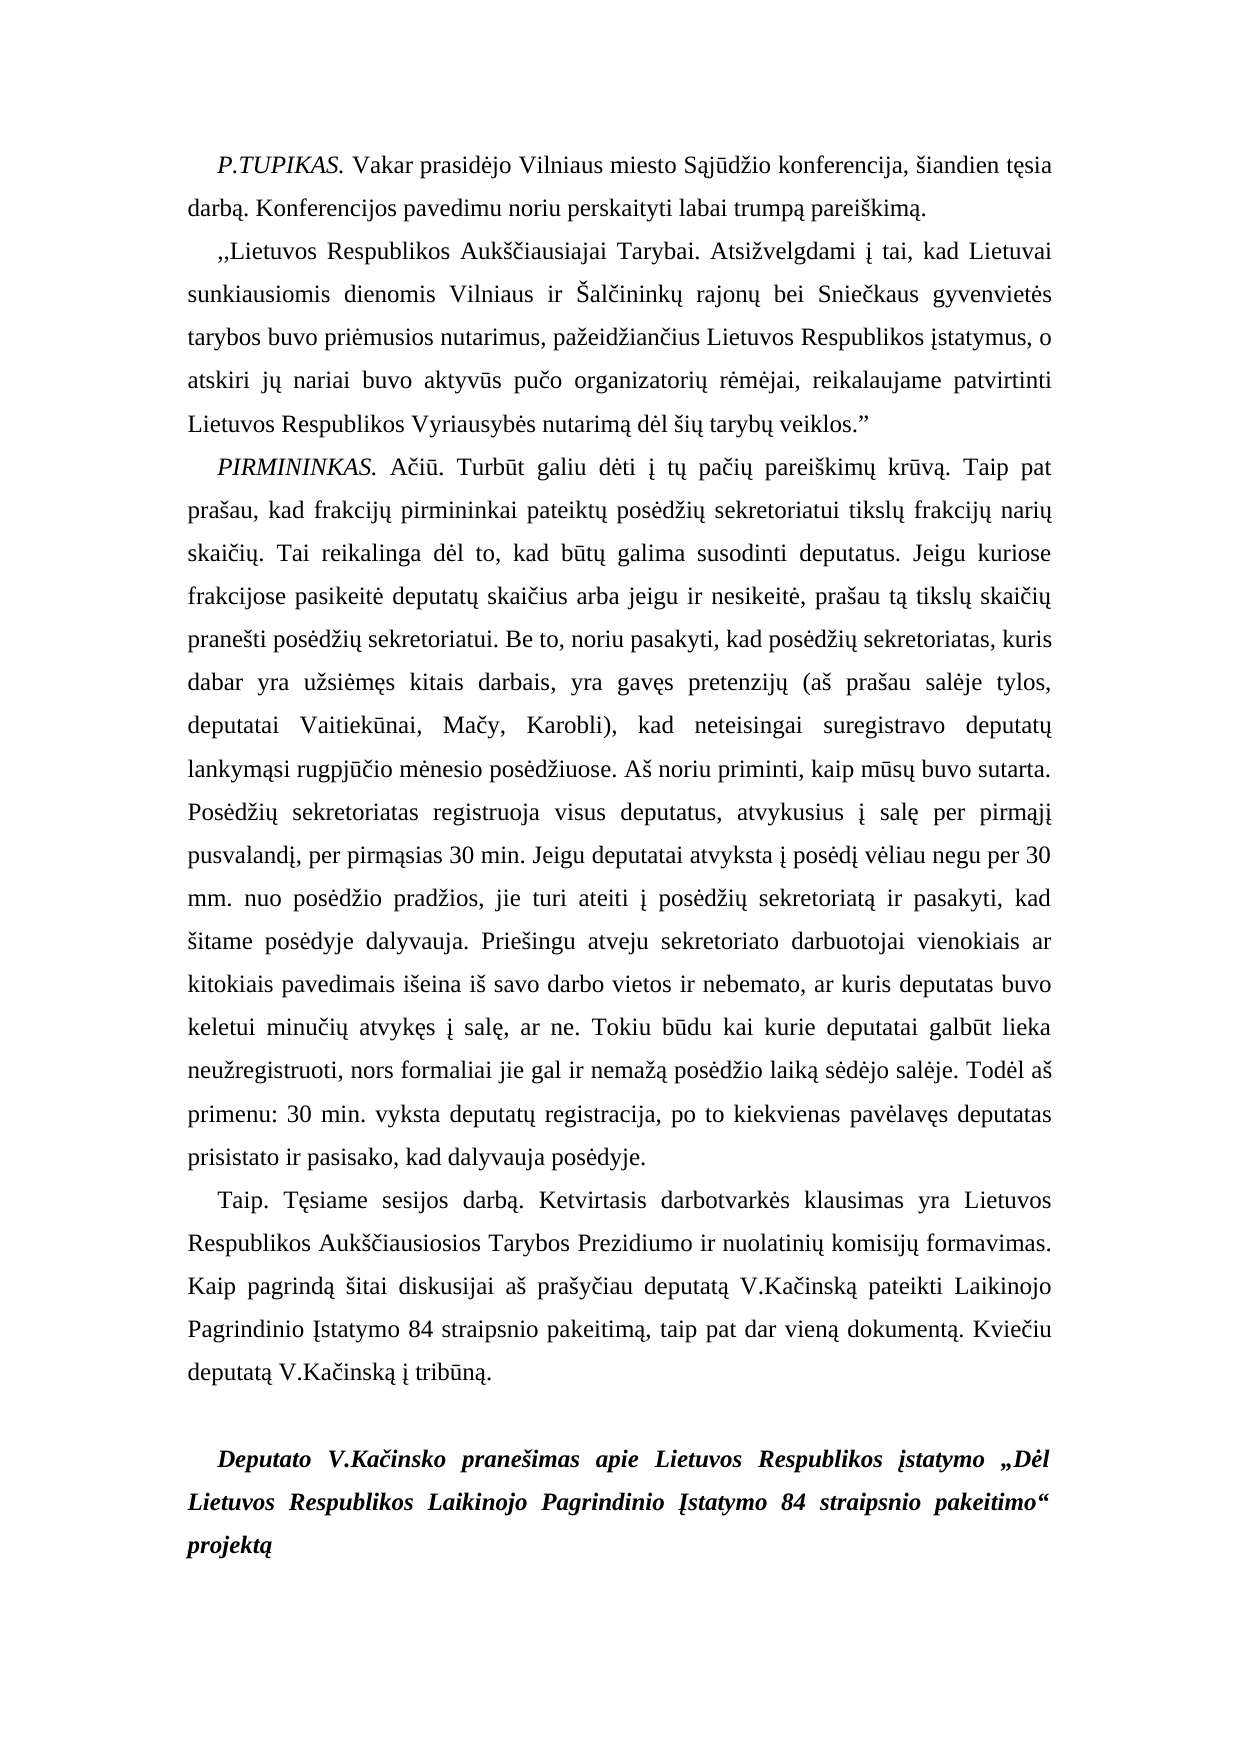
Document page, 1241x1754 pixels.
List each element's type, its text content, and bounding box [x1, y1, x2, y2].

text Deputato V.Kačinsko pranešimas apie Lietuvos Respublikos įstatymo „Dėl Lietuvos Respublikos Laikinojo Pagrindinio Įstatymo 84 straipsnio pakeitimo“ projektą [187, 1444, 1053, 1559]
text PIRMININKAS. Ačiū. Turbūt galiu dėti į tų pačių pareiškimų krūvą. Taip pat prašau, kad frakcijų pirmininkai pateiktų posėdžių sekretoriatui tikslų frakcijų narių skaičių. Tai reikalinga dėl to, kad būtų galima susodinti deputatus. Jeigu kuriose frakcijose pasikeitė deputatų skaičius arba jeigu ir nesikeitė, prašau tą tikslų skaičių pranešti posėdžių sekretoriatui. Be to, noriu pasakyti, kad posėdžių sekretoriatas, kuris dabar yra užsiėmęs kitais darbais, yra gavęs pretenzijų (aš prašau salėje tylos, deputatai Vaitiekūnai, Mačy, Karobli), kad neteisingai suregistravo deputatų lankymąsi rugpjūčio mėnesio posėdžiuose. Aš noriu priminti, kaip mūsų buvo sutarta. Posėdžių sekretoriatas registruoja visus deputatus, atvykusius į salę per pirmąjį pusvalandį, per pirmąsias 30 min. Jeigu deputatai atvyksta į posėdį vėliau negu per 30 mm. nuo posėdžio pradžios, jie turi ateiti į posėdžių sekretoriatą ir pasakyti, kad šitame posėdyje dalyvauja. Priešingu atveju sekretoriato darbuotojai vienokiais ar kitokiais pavedimais išeina iš savo darbo vietos ir nebemato, ar kuris deputatas buvo keletui minučių atvykęs į salę, ar ne. Tokiu būdu kai kurie deputatai galbūt lieka neužregistruoti, nors formaliai jie gal ir nemažą posėdžio laiką sėdėjo salėje. Todėl aš primenu: 30 min. vyksta deputatų registracija, po to kiekvienas pavėlavęs deputatas prisistato ir pasisako, kad dalyvauja posėdyje. [187, 452, 1053, 1171]
text ,,Lietuvos Respublikos Aukščiausiajai Tarybai. Atsižvelgdami į tai, kad Lietuvai sunkiausiomis dienomis Vilniaus ir Šalčininkų rajonų bei Sniečkaus gyvenvietės tarybos buvo priėmusios nutarimus, pažeidžiančius Lietuvos Respublikos įstatymus, o atskiri jų nariai buvo aktyvūs pučo organizatorių rėmėjai, reikalaujame patvirtinti Lietuvos Respublikos Vyriausybės nutarimą dėl šių tarybų veiklos.” [187, 236, 1053, 437]
text Taip. Tęsiame sesijos darbą. Ketvirtasis darbotvarkės klausimas yra Lietuvos Respublikos Aukščiausiosios Tarybos Prezidiumo ir nuolatinių komisijų formavimas. Kaip pagrindą šitai diskusijai aš prašyčiau deputatą V.Kačinską pateikti Laikinojo Pagrindinio Įstatymo 84 straipsnio pakeitimą, taip pat dar vieną dokumentą. Kviečiu deputatą V.Kačinską į tribūną. [187, 1185, 1053, 1386]
text P.TUPIKAS. Vakar prasidėjo Vilniaus miesto Sąjūdžio konferencija, šiandien tęsia darbą. Konferencijos pavedimu noriu perskaityti labai trumpą pareiškimą. [187, 150, 1053, 222]
